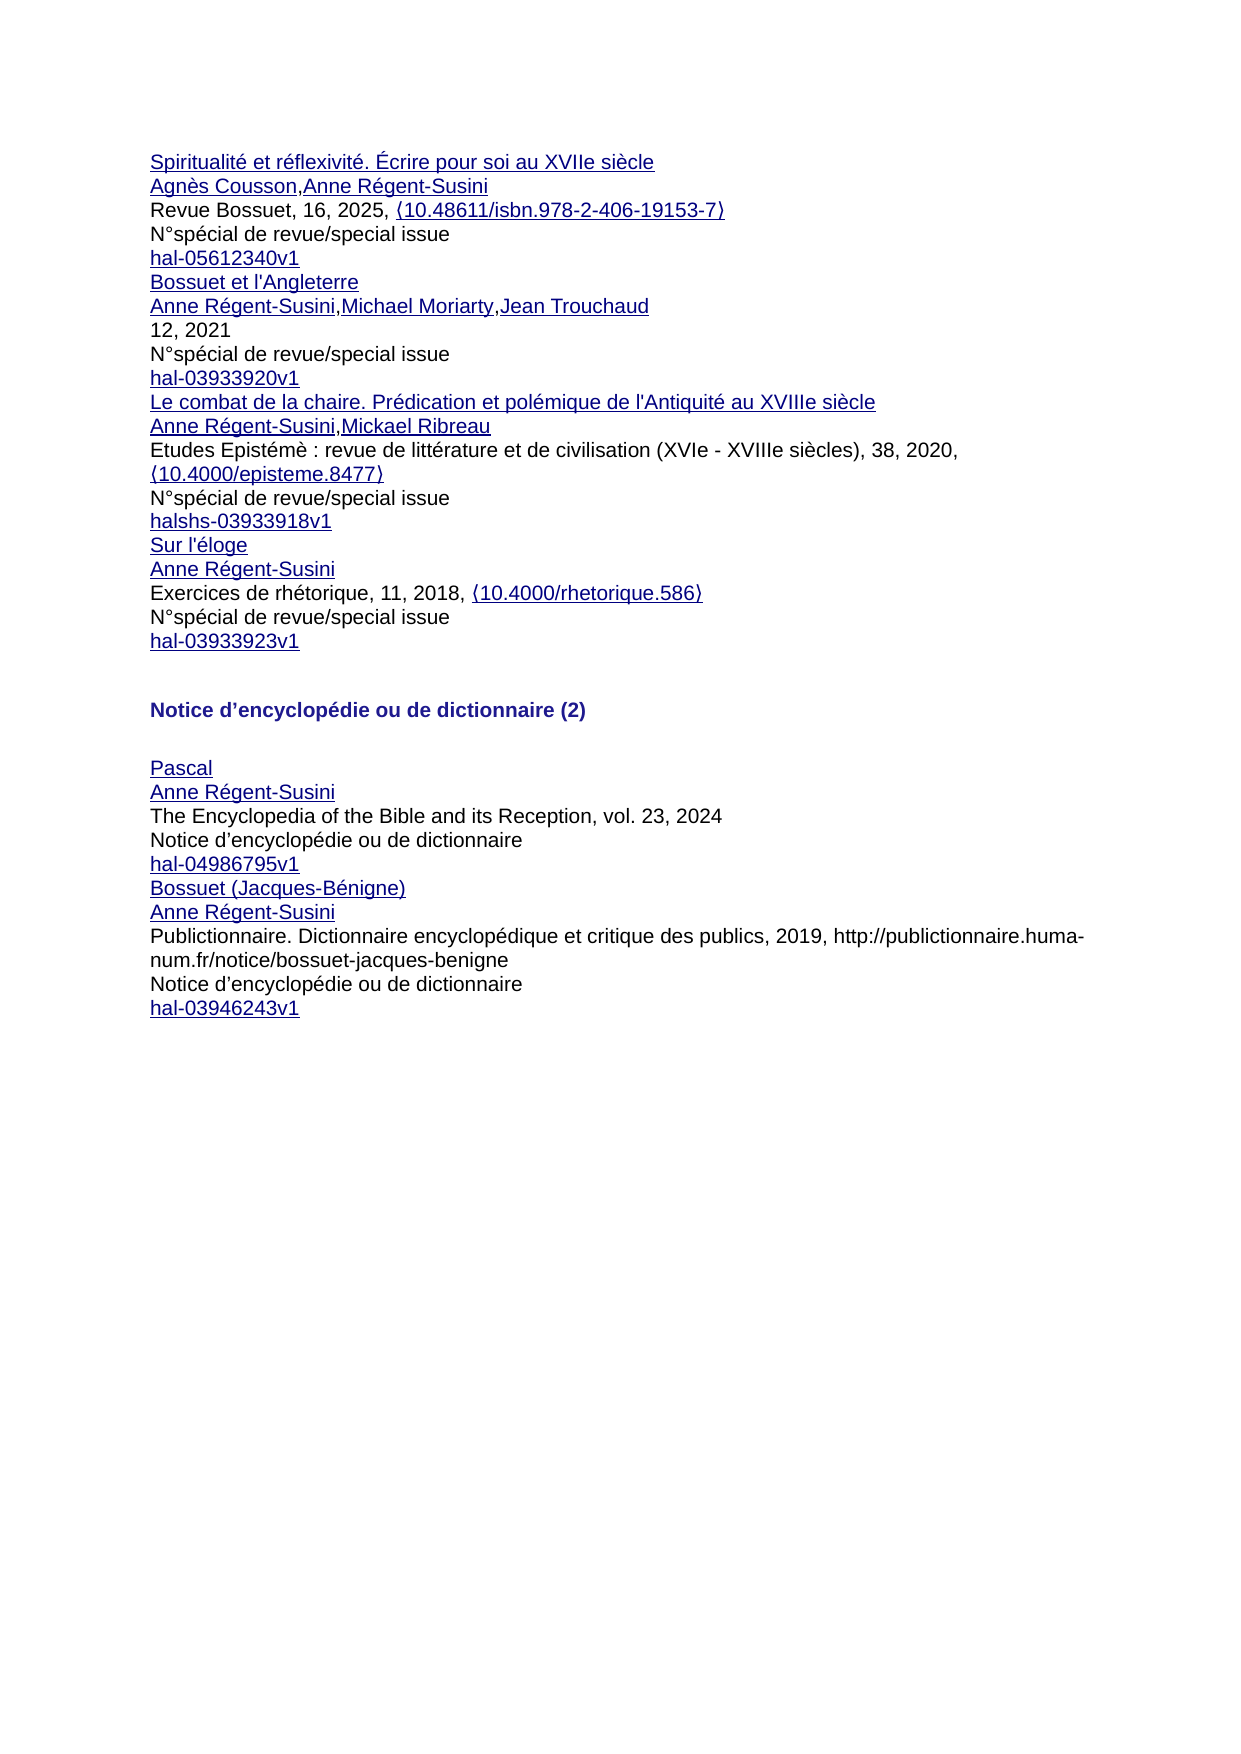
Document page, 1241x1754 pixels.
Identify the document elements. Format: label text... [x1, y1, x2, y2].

subtitle Notice d’encyclopédie ou de dictionnaire (2) [150, 698, 1090, 722]
table_cell Spiritualité et réflexivité. Écrire pour soi au XVIIe siècle Agnès Cousson,Anne Régent-Susini Revue Bossuet, 16, 2025, ⟨10.48611/isbn.978-2-406-19153-7⟩ N°spécial de revue/special issue hal-05612340v1 [150, 150, 1090, 270]
table_cell Sur l'éloge Anne Régent-Susini Exercices de rhétorique, 11, 2018, ⟨10.4000/rhetorique.586⟩ N°spécial de revue/special issue hal-03933923v1 [150, 533, 1090, 653]
table_header Pascal Anne Régent-Susini The Encyclopedia of the Bible and its Reception, vol. 23, 2024 Notice d’encyclopédie ou de dictionnaire hal-04986795v1 [150, 756, 1090, 876]
table_cell Le combat de la chaire. Prédication et polémique de l'Antiquité au XVIIIe siècle Anne Régent-Susini,Mickael Ribreau Etudes Epistémè : revue de littérature et de civilisation (XVIe - XVIIIe siècles), 38, 2020, ⟨10.4000/episteme.8477⟩ N°spécial de revue/special issue halshs-03933918v1 [150, 390, 1090, 533]
table_cell Bossuet et l'Angleterre Anne Régent-Susini,Michael Moriarty,Jean Trouchaud 12, 2021 N°spécial de revue/special issue hal-03933920v1 [150, 270, 1090, 389]
table_cell Bossuet (Jacques-Bénigne) Anne Régent-Susini Publictionnaire. Dictionnaire encyclopédique et critique des publics, 2019, http://publictionnaire.huma-num.fr/notice/bossuet-jacques-benigne Notice d’encyclopédie ou de dictionnaire hal-03946243v1 [150, 876, 1090, 1020]
